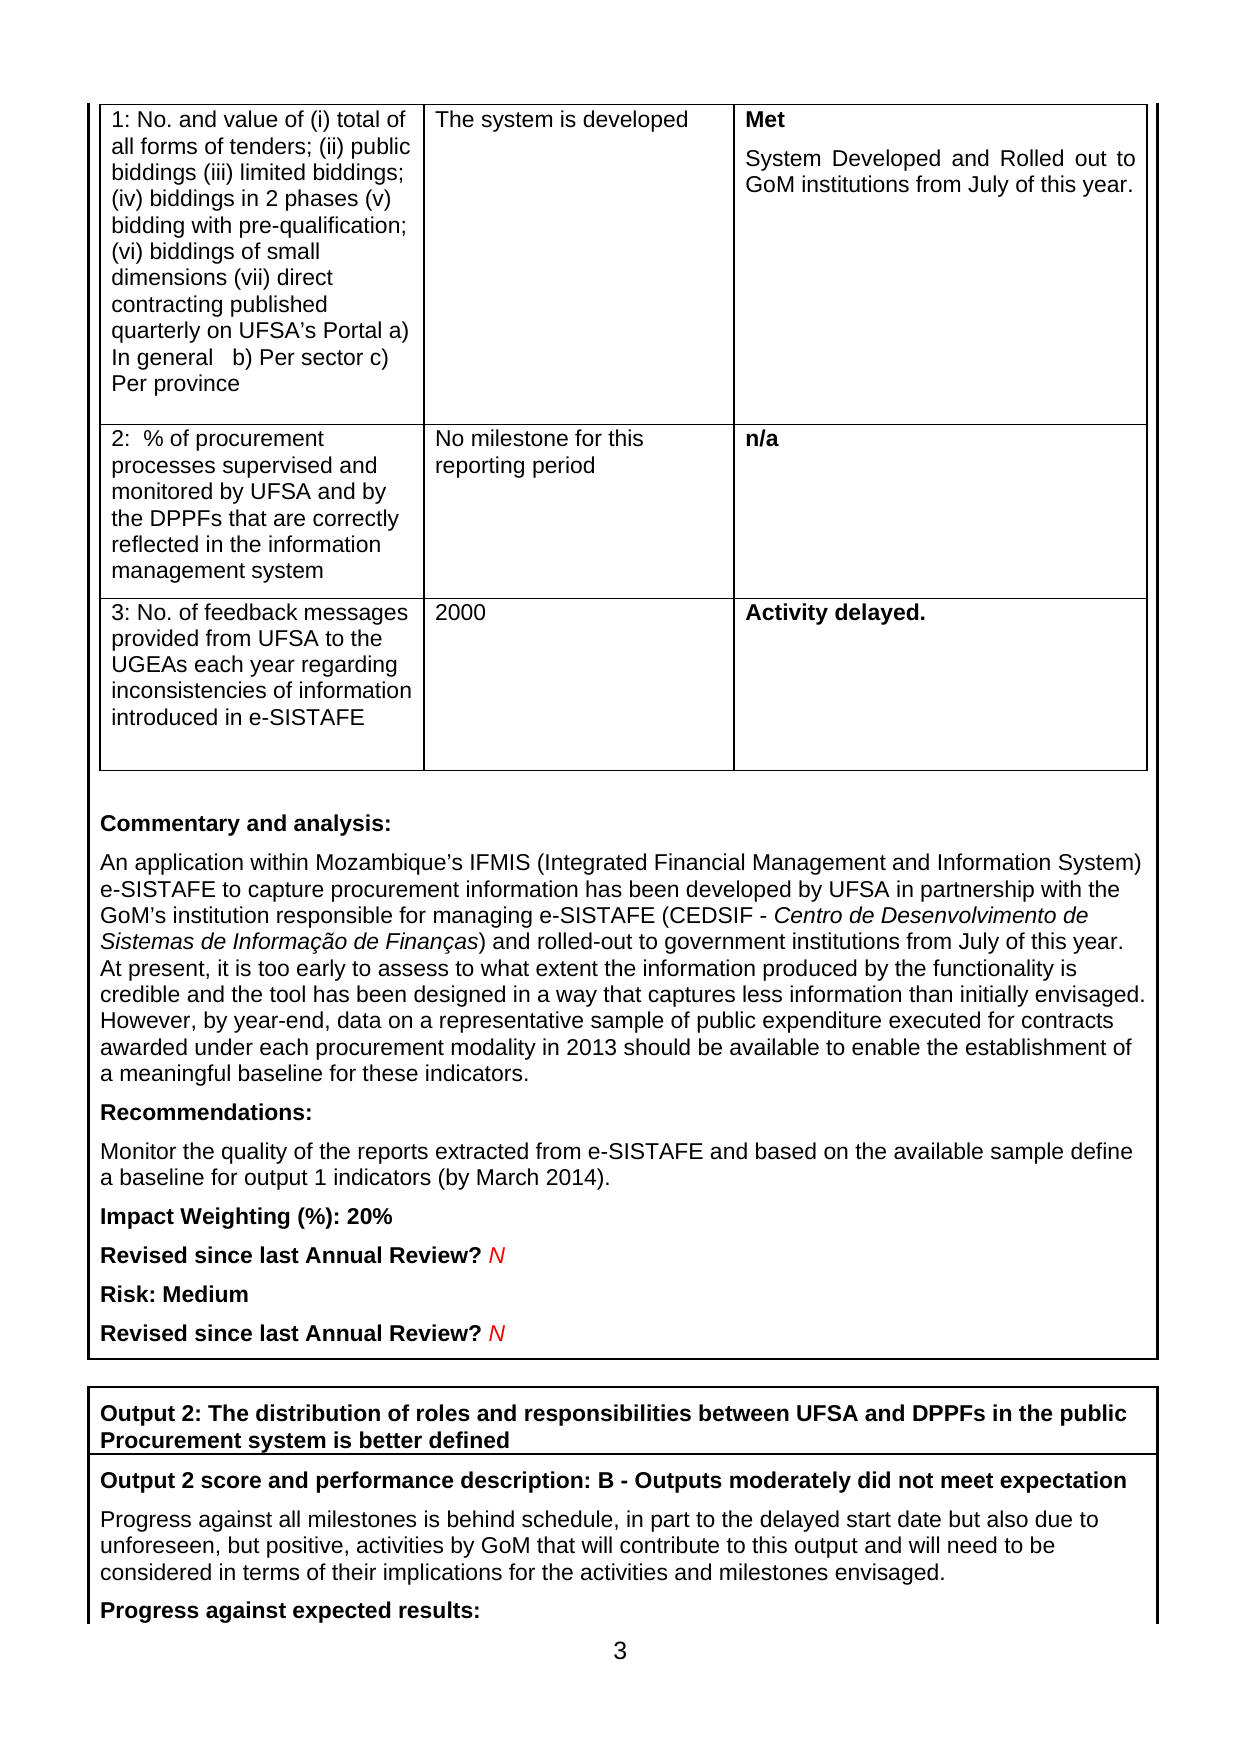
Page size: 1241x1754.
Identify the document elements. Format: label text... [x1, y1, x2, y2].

table_header Output 2: The distribution of roles and responsibilities between UFSA and DPPFs in the public Procurement system is better defined [90, 1388, 1156, 1453]
table_cell 3: No. of feedback messages provided from UFSA to the UGEAs each year regarding inconsistencies of information introduced in e-SISTAFE [101, 599, 423, 770]
table_cell Activity delayed. [735, 599, 1146, 770]
table_cell No milestone for this reporting period [425, 425, 733, 597]
table_cell 1: No. and value of (i) total of all forms of tenders; (ii) public biddings (iii) limited biddings; (iv) biddings in 2 phases (v) bidding with pre-qualification; (vi) biddings of small dimensions (vii) direct contracting published quarterly on UFSA’s Portal a) In general b) Per sector c) Per province [101, 105, 423, 424]
table_cell Commentary and analysis: [90, 103, 1156, 849]
table_cell 2000 [425, 599, 733, 770]
table_cell Met System Developed and Rolled out to GoM institutions from July of this year. [735, 105, 1146, 424]
table_cell The system is developed [425, 105, 733, 424]
table_cell n/a [735, 425, 1146, 597]
table_cell 2: % of procurement processes supervised and monitored by UFSA and by the DPPFs that are correctly reflected in the information management system [101, 425, 423, 597]
table_cell An application within Mozambique’s IFMIS (Integrated Financial Management and Information System) e-SISTAFE to capture procurement information has been developed by UFSA in partnership with the GoM’s institution responsible for managing e-SISTAFE (CEDSIF - Centro de Desenvolvimento de Sistemas de Informação de Finanças) and rolled-out to government institutions from July of this year. At present, it is too early to assess to what extent the information produced by the functionality is credible and the tool has been designed in a way that captures less information than initially envisaged. However, by year-end, data on a representative sample of public expenditure executed for contracts awarded under each procurement modality in 2013 should be available to enable the establishment of a meaningful baseline for these indicators. Recommendations: Monitor the quality of the reports extracted from e-SISTAFE and based on the available sample define a baseline for output 1 indicators (by March 2014). Impact Weighting (%): 20% Revised since last Annual Review? N Risk: Medium Revised since last Annual Review? N [90, 849, 1156, 1358]
table_cell Output 2 score and performance description: B - Outputs moderately did not meet expectation Progress against all milestones is behind schedule, in part to the delayed start date but also due to unforeseen, but positive, activities by GoM that will contribute to this output and will need to be considered in terms of their implications for the activities and milestones envisaged. Progress against expected results: [90, 1455, 1156, 1624]
